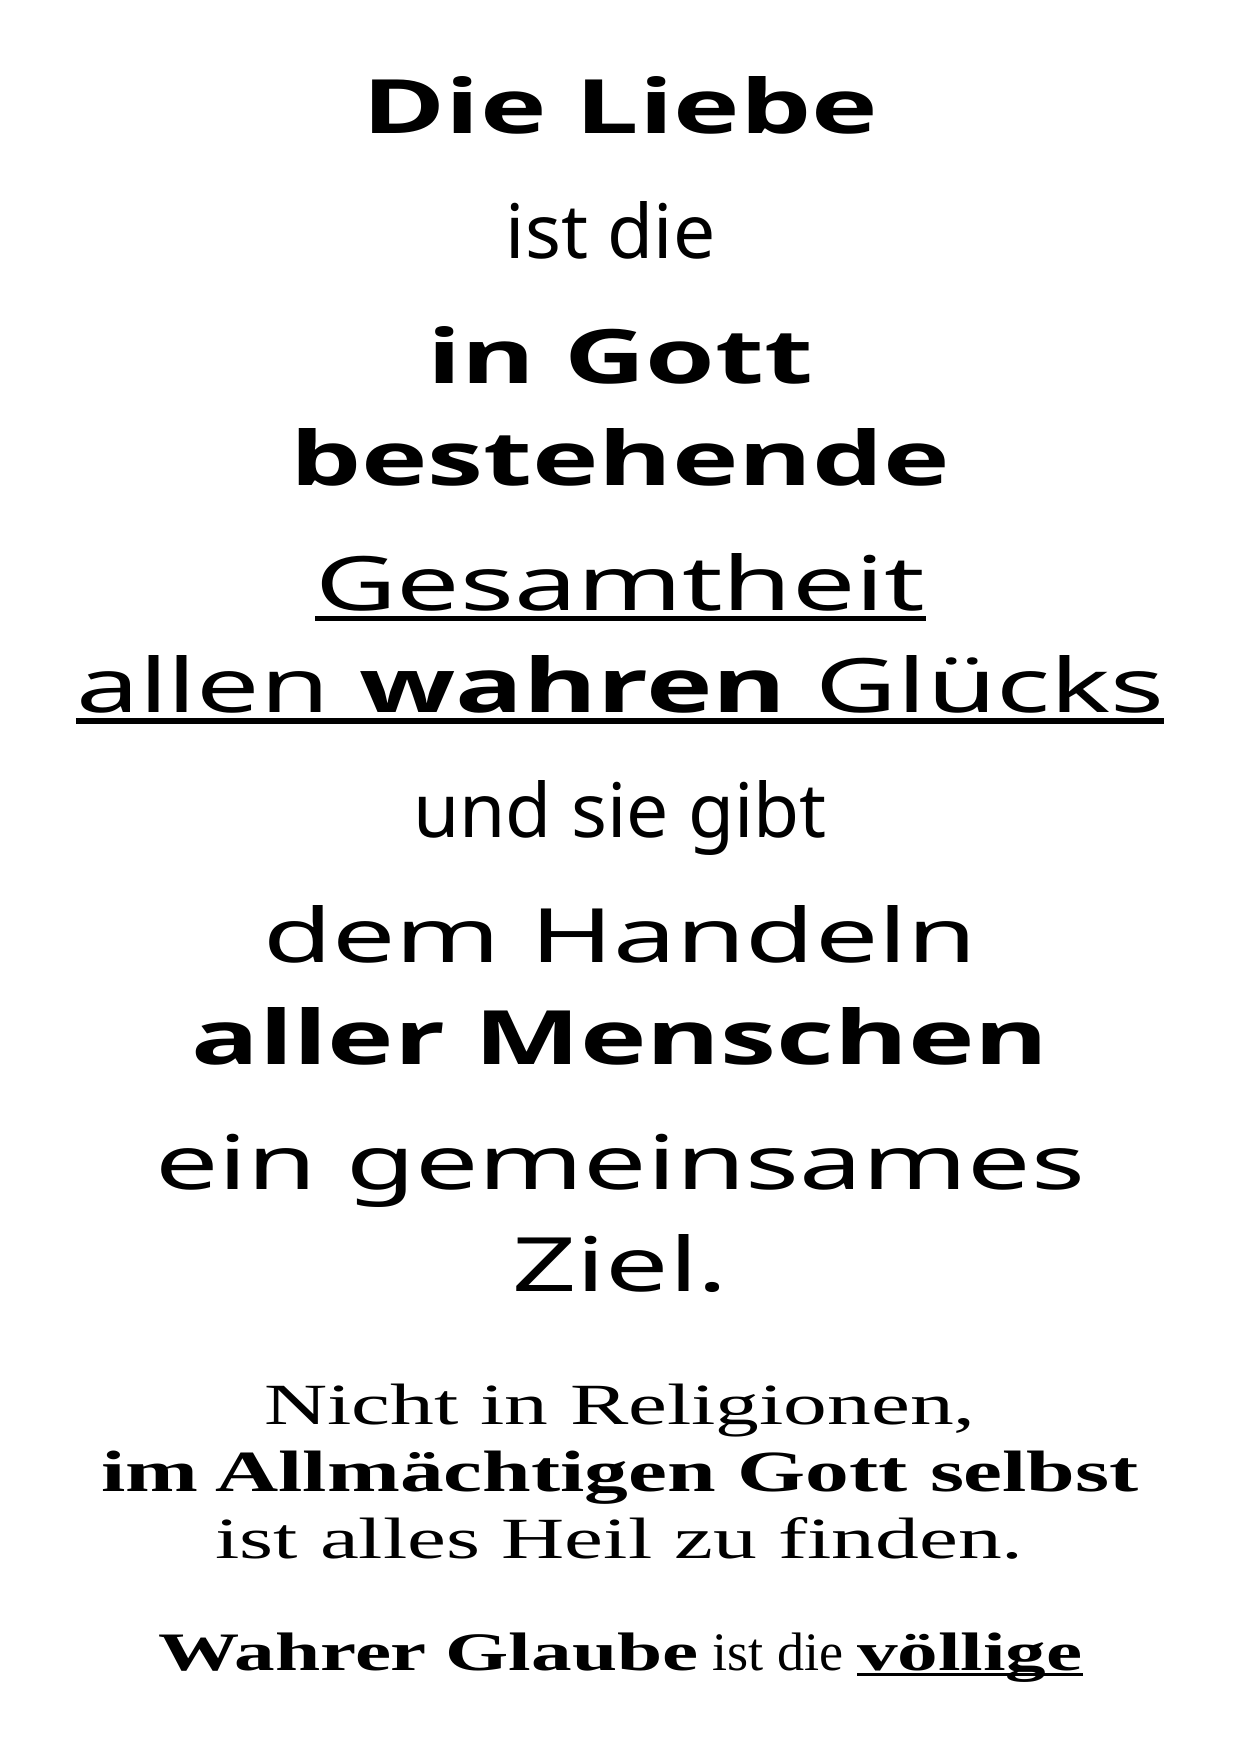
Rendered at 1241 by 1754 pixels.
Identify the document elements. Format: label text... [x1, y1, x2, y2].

text Wahrer Glaube ist die völlige [44, 1619, 1196, 1682]
text Die Liebe [44, 53, 1196, 155]
text ist alles Heil zu finden. [44, 1504, 1196, 1571]
text in Gott [44, 303, 1196, 405]
text im Allmächtigen Gott selbst [44, 1437, 1196, 1504]
text Nicht in Religionen, [44, 1370, 1196, 1437]
text ein gemeinsames Ziel. [44, 1109, 1196, 1313]
text ist die [44, 178, 1196, 280]
text dem Handeln [44, 882, 1196, 984]
text aller Menschen [44, 984, 1196, 1086]
text und sie gibt [44, 757, 1196, 859]
text bestehende [44, 405, 1196, 507]
text allen wahren Glücks [44, 632, 1196, 734]
text Gesamtheit [44, 530, 1196, 632]
